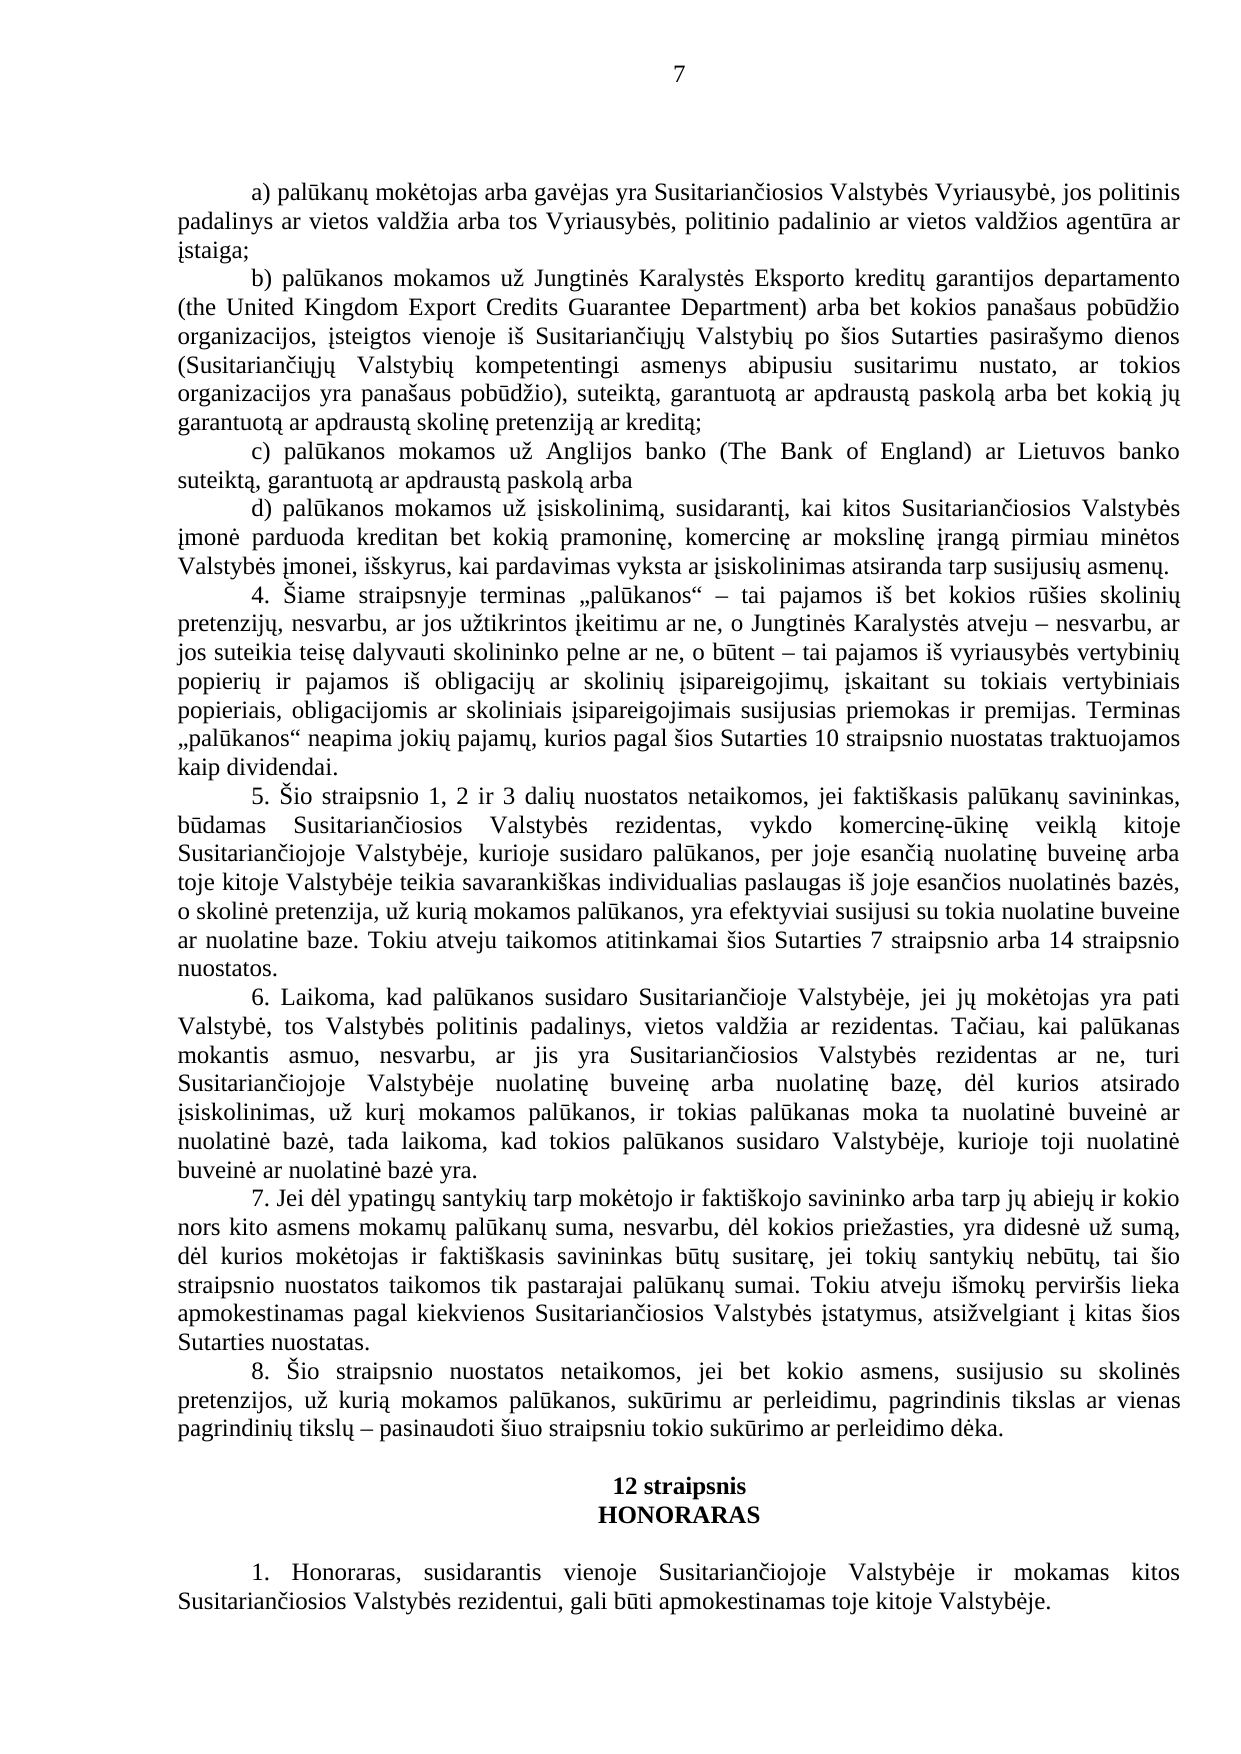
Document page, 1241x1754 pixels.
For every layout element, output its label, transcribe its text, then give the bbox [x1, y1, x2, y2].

text d) palūkanos mokamos už įsiskolinimą, susidarantį, kai kitos Susitariančiosios Valstybės įmonė parduoda kreditan bet kokią pramoninę, komercinę ar mokslinę įrangą pirmiau minėtos Valstybės įmonei, išskyrus, kai pardavimas vyksta ar įsiskolinimas atsiranda tarp susijusių asmenų. [177, 493, 1181, 580]
text 8. Šio straipsnio nuostatos netaikomos, jei bet kokio asmens, susijusio su skolinės pretenzijos, už kurią mokamos palūkanos, sukūrimu ar perleidimu, pagrindinis tikslas ar vienas pagrindinių tikslų – pasinaudoti šiuo straipsniu tokio sukūrimo ar perleidimo dėka. [177, 1356, 1181, 1442]
text 1. Honoraras, susidarantis vienoje Susitariančiojoje Valstybėje ir mokamas kitos Susitariančiosios Valstybės rezidentui, gali būti apmokestinamas toje kitoje Valstybėje. [177, 1557, 1181, 1615]
text 12 straipsnis [177, 1471, 1181, 1500]
text 6. Laikoma, kad palūkanos susidaro Susitariančioje Valstybėje, jei jų mokėtojas yra pati Valstybė, tos Valstybės politinis padalinys, vietos valdžia ar rezidentas. Tačiau, kai palūkanas mokantis asmuo, nesvarbu, ar jis yra Susitariančiosios Valstybės rezidentas ar ne, turi Susitariančiojoje Valstybėje nuolatinę buveinę arba nuolatinę bazę, dėl kurios atsirado įsiskolinimas, už kurį mokamos palūkanos, ir tokias palūkanas moka ta nuolatinė buveinė ar nuolatinė bazė, tada laikoma, kad tokios palūkanos susidaro Valstybėje, kurioje toji nuolatinė buveinė ar nuolatinė bazė yra. [177, 982, 1181, 1183]
text a) palūkanų mokėtojas arba gavėjas yra Susitariančiosios Valstybės Vyriausybė, jos politinis padalinys ar vietos valdžia arba tos Vyriausybės, politinio padalinio ar vietos valdžios agentūra ar įstaiga; [177, 177, 1181, 263]
text HONORARAS [177, 1500, 1181, 1528]
text b) palūkanos mokamos už Jungtinės Karalystės Eksporto kreditų garantijos departamento (the United Kingdom Export Credits Guarantee Department) arba bet kokios panašaus pobūdžio organizacijos, įsteigtos vienoje iš Susitariančiųjų Valstybių po šios Sutarties pasirašymo dienos (Susitariančiųjų Valstybių kompetentingi asmenys abipusiu susitarimu nustato, ar tokios organizacijos yra panašaus pobūdžio), suteiktą, garantuotą ar apdraustą paskolą arba bet kokią jų garantuotą ar apdraustą skolinę pretenziją ar kreditą; [177, 263, 1181, 436]
text c) palūkanos mokamos už Anglijos banko (The Bank of England) ar Lietuvos banko suteiktą, garantuotą ar apdraustą paskolą arba [177, 436, 1181, 493]
text 7. Jei dėl ypatingų santykių tarp mokėtojo ir faktiškojo savininko arba tarp jų abiejų ir kokio nors kito asmens mokamų palūkanų suma, nesvarbu, dėl kokios priežasties, yra didesnė už sumą, dėl kurios mokėtojas ir faktiškasis savininkas būtų susitarę, jei tokių santykių nebūtų, tai šio straipsnio nuostatos taikomos tik pastarajai palūkanų sumai. Tokiu atveju išmokų perviršis lieka apmokestinamas pagal kiekvienos Susitariančiosios Valstybės įstatymus, atsižvelgiant į kitas šios Sutarties nuostatas. [177, 1183, 1181, 1356]
text 5. Šio straipsnio 1, 2 ir 3 dalių nuostatos netaikomos, jei faktiškasis palūkanų savininkas, būdamas Susitariančiosios Valstybės rezidentas, vykdo komercinę-ūkinę veiklą kitoje Susitariančiojoje Valstybėje, kurioje susidaro palūkanos, per joje esančią nuolatinę buveinę arba toje kitoje Valstybėje teikia savarankiškas individualias paslaugas iš joje esančios nuolatinės bazės, o skolinė pretenzija, už kurią mokamos palūkanos, yra efektyviai susijusi su tokia nuolatine buveine ar nuolatine baze. Tokiu atveju taikomos atitinkamai šios Sutarties 7 straipsnio arba 14 straipsnio nuostatos. [177, 781, 1181, 982]
text 4. Šiame straipsnyje terminas „palūkanos“ – tai pajamos iš bet kokios rūšies skolinių pretenzijų, nesvarbu, ar jos užtikrintos įkeitimu ar ne, o Jungtinės Karalystės atveju – nesvarbu, ar jos suteikia teisę dalyvauti skolininko pelne ar ne, o būtent – tai pajamos iš vyriausybės vertybinių popierių ir pajamos iš obligacijų ar skolinių įsipareigojimų, įskaitant su tokiais vertybiniais popieriais, obligacijomis ar skoliniais įsipareigojimais susijusias priemokas ir premijas. Terminas „palūkanos“ neapima jokių pajamų, kurios pagal šios Sutarties 10 straipsnio nuostatas traktuojamos kaip dividendai. [177, 580, 1181, 781]
